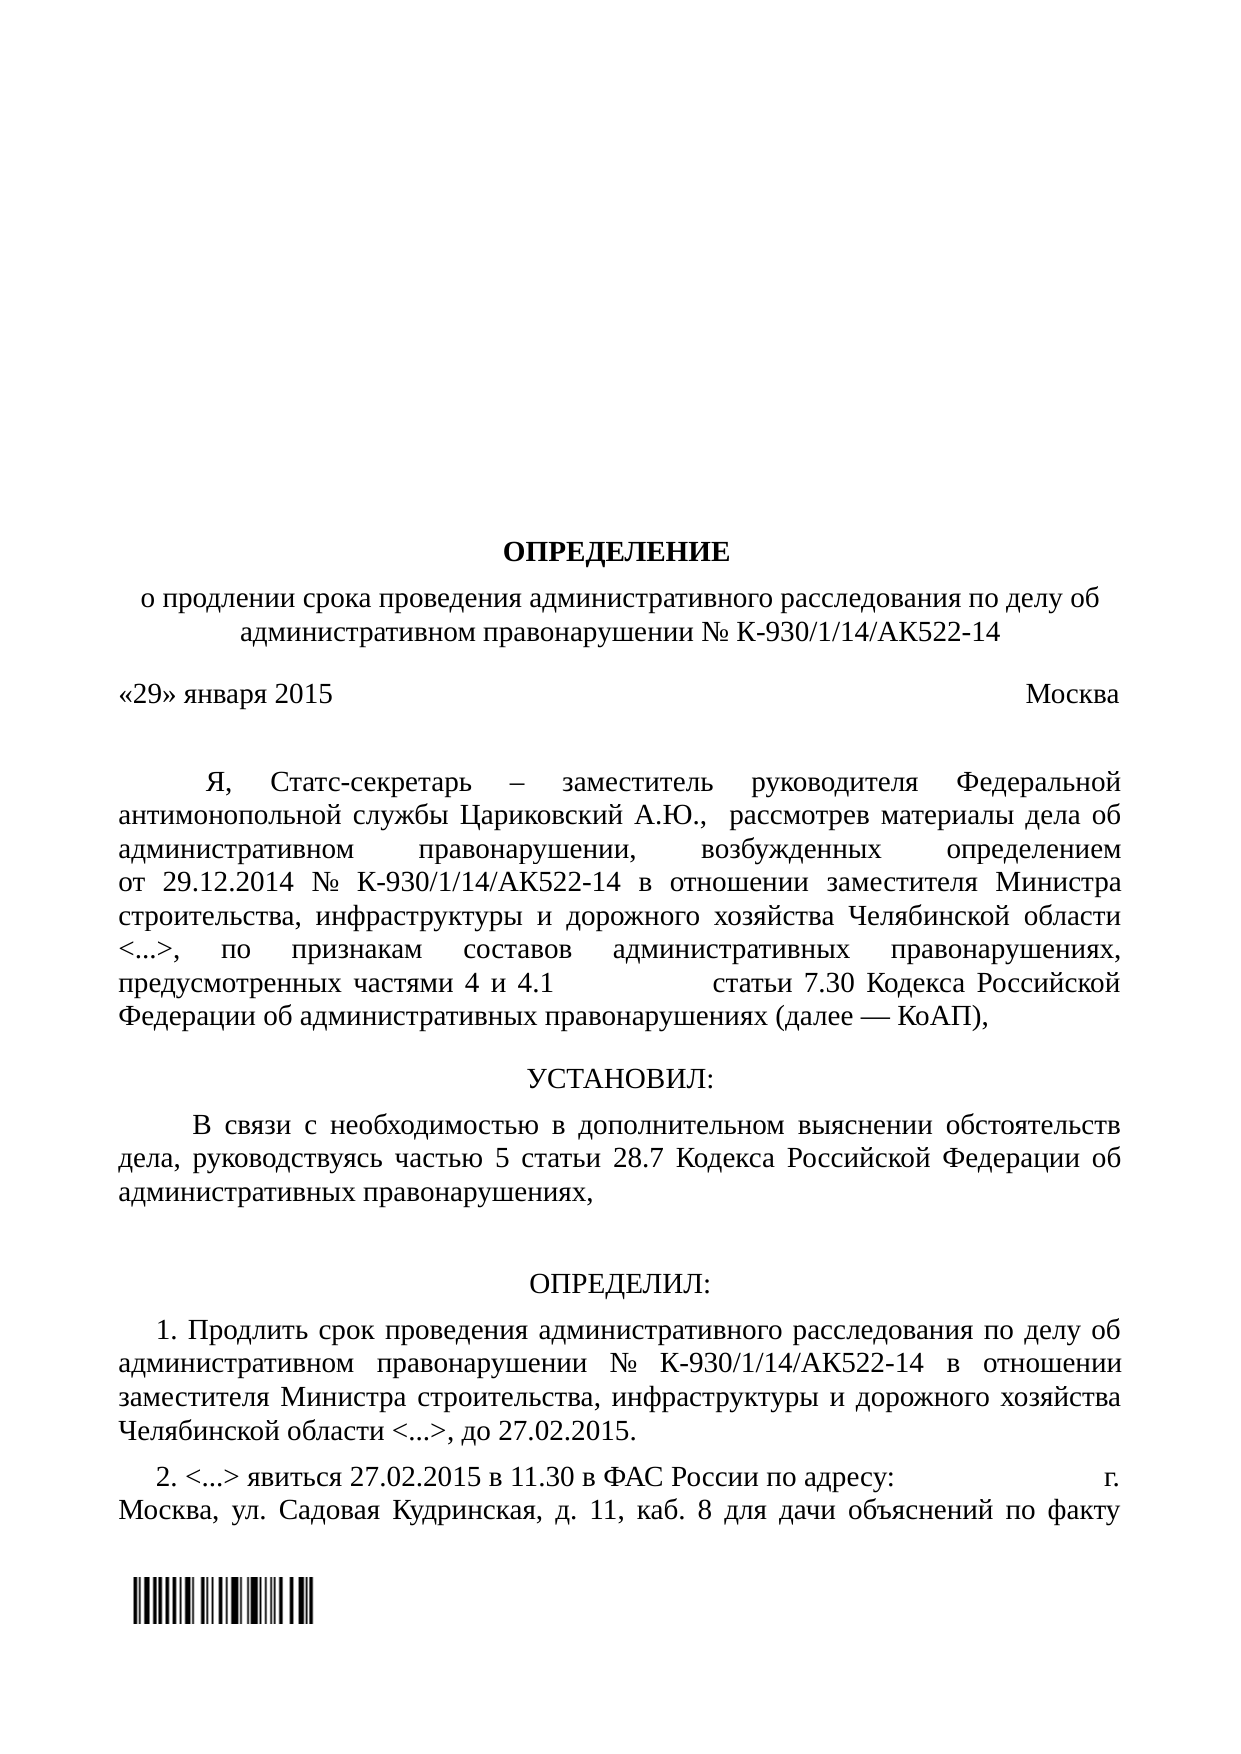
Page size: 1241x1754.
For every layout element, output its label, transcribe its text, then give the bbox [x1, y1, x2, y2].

text 2. <...> явиться 27.02.2015 в 11.30 в ФАС России по адресу: г. Москва, ул. Садовая Кудринская, д. 11, каб. 8 для дачи объяснений по факту [118, 1459, 1122, 1526]
text ОПРЕДЕЛИЛ: [118, 1266, 1122, 1299]
text УСТАНОВИЛ: [118, 1061, 1122, 1094]
subtitle ОПРЕДЕЛЕНИЕ [118, 534, 1122, 568]
text В связи с необходимостью в дополнительном выяснении обстоятельств дела, руководствуясь частью 5 статьи 28.7 Кодекса Российской Федерации об административных правонарушениях, [118, 1107, 1122, 1207]
picture [118, 1577, 331, 1624]
text Я, Статс-секретарь – заместитель руководителя Федеральной антимонопольной службы Цариковский А.Ю., рассмотрев материалы дела об административном правонарушении, возбужденных определением от 29.12.2014 № К-930/1/14/АК522-14 в отношении заместителя Министра строительства, инфраструктуры и дорожного хозяйства Челябинской области <...>, по признакам составов административных правонарушениях, предусмотренных частями 4 и 4.1 статьи 7.30 Кодекса Российской Федерации об административных правонарушениях (далее — КоАП), [118, 764, 1122, 1032]
text 1. Продлить срок проведения административного расследования по делу об административном правонарушении № К-930/1/14/АК522-14 в отношении заместителя Министра строительства, инфраструктуры и дорожного хозяйства Челябинской области <...>, до 27.02.2015. [118, 1312, 1122, 1446]
text о продлении срока проведения административного расследования по делу об административном правонарушении № К-930/1/14/АК522-14 [118, 581, 1122, 648]
text «29» января 2015 Москва [118, 676, 1122, 710]
